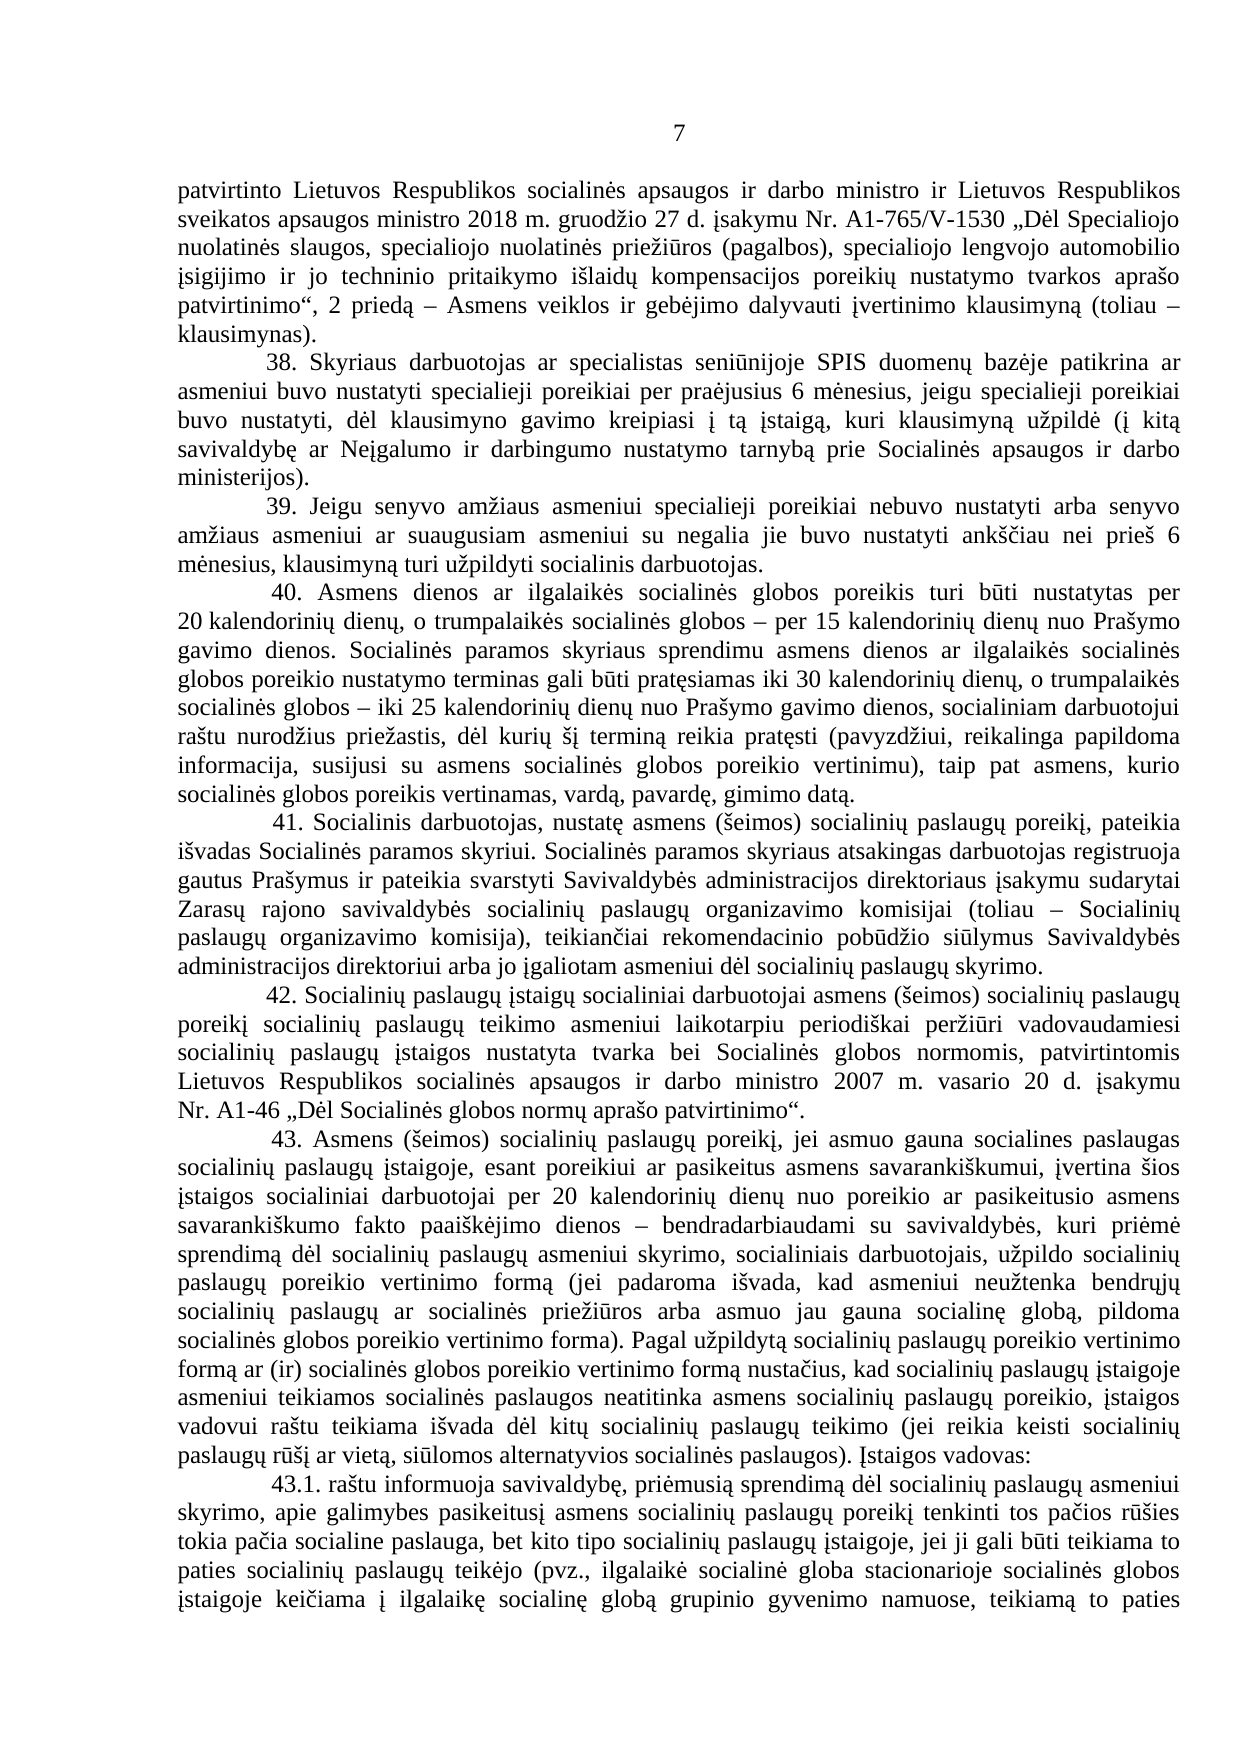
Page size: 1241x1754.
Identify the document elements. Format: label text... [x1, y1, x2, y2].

text 41. Socialinis darbuotojas, nustatę asmens (šeimos) socialinių paslaugų poreikį, pateikia išvadas Socialinės paramos skyriui. Socialinės paramos skyriaus atsakingas darbuotojas registruoja gautus Prašymus ir pateikia svarstyti Savivaldybės administracijos direktoriaus įsakymu sudarytai Zarasų rajono savivaldybės socialinių paslaugų organizavimo komisijai (toliau – Socialinių paslaugų organizavimo komisija), teikiančiai rekomendacinio pobūdžio siūlymus Savivaldybės administracijos direktoriui arba jo įgaliotam asmeniui dėl socialinių paslaugų skyrimo. [177, 807, 1181, 980]
text patvirtinto Lietuvos Respublikos socialinės apsaugos ir darbo ministro ir Lietuvos Respublikos sveikatos apsaugos ministro 2018 m. gruodžio 27 d. įsakymu Nr. A1-765/V-1530 „Dėl Specialiojo nuolatinės slaugos, specialiojo nuolatinės priežiūros (pagalbos), specialiojo lengvojo automobilio įsigijimo ir jo techninio pritaikymo išlaidų kompensacijos poreikių nustatymo tvarkos aprašo patvirtinimo“, 2 priedą – Asmens veiklos ir gebėjimo dalyvauti įvertinimo klausimyną (toliau – klausimynas). [177, 175, 1181, 347]
text 43.1. raštu informuoja savivaldybę, priėmusią sprendimą dėl socialinių paslaugų asmeniui skyrimo, apie galimybes pasikeitusį asmens socialinių paslaugų poreikį tenkinti tos pačios rūšies tokia pačia socialine paslauga, bet kito tipo socialinių paslaugų įstaigoje, jei ji gali būti teikiama to paties socialinių paslaugų teikėjo (pvz., ilgalaikė socialinė globa stacionarioje socialinės globos įstaigoje keičiama į ilgalaikę socialinę globą grupinio gyvenimo namuose, teikiamą to paties [177, 1469, 1181, 1612]
text 39. Jeigu senyvo amžiaus asmeniui specialieji poreikiai nebuvo nustatyti arba senyvo amžiaus asmeniui ar suaugusiam asmeniui su negalia jie buvo nustatyti ankščiau nei prieš 6 mėnesius, klausimyną turi užpildyti socialinis darbuotojas. [177, 491, 1181, 577]
text 42. Socialinių paslaugų įstaigų socialiniai darbuotojai asmens (šeimos) socialinių paslaugų poreikį socialinių paslaugų teikimo asmeniui laikotarpiu periodiškai peržiūri vadovaudamiesi socialinių paslaugų įstaigos nustatyta tvarka bei Socialinės globos normomis, patvirtintomis Lietuvos Respublikos socialinės apsaugos ir darbo ministro 2007 m. vasario 20 d. įsakymu Nr. A1‑46 „Dėl Socialinės globos normų aprašo patvirtinimo“. [177, 980, 1181, 1124]
text 38. Skyriaus darbuotojas ar specialistas seniūnijoje SPIS duomenų bazėje patikrina ar asmeniui buvo nustatyti specialieji poreikiai per praėjusius 6 mėnesius, jeigu specialieji poreikiai buvo nustatyti, dėl klausimyno gavimo kreipiasi į tą įstaigą, kuri klausimyną užpildė (į kitą savivaldybę ar Neįgalumo ir darbingumo nustatymo tarnybą prie Socialinės apsaugos ir darbo ministerijos). [177, 347, 1181, 491]
text 40. Asmens dienos ar ilgalaikės socialinės globos poreikis turi būti nustatytas per 20 kalendorinių dienų, o trumpalaikės socialinės globos – per 15 kalendorinių dienų nuo Prašymo gavimo dienos. Socialinės paramos skyriaus sprendimu asmens dienos ar ilgalaikės socialinės globos poreikio nustatymo terminas gali būti pratęsiamas iki 30 kalendorinių dienų, o trumpalaikės socialinės globos – iki 25 kalendorinių dienų nuo Prašymo gavimo dienos, socialiniam darbuotojui raštu nurodžius priežastis, dėl kurių šį terminą reikia pratęsti (pavyzdžiui, reikalinga papildoma informacija, susijusi su asmens socialinės globos poreikio vertinimu), taip pat asmens, kurio socialinės globos poreikis vertinamas, vardą, pavardę, gimimo datą. [177, 577, 1181, 807]
text 43. Asmens (šeimos) socialinių paslaugų poreikį, jei asmuo gauna socialines paslaugas socialinių paslaugų įstaigoje, esant poreikiui ar pasikeitus asmens savarankiškumui, įvertina šios įstaigos socialiniai darbuotojai per 20 kalendorinių dienų nuo poreikio ar pasikeitusio asmens savarankiškumo fakto paaiškėjimo dienos – bendradarbiaudami su savivaldybės, kuri priėmė sprendimą dėl socialinių paslaugų asmeniui skyrimo, socialiniais darbuotojais, užpildo socialinių paslaugų poreikio vertinimo formą (jei padaroma išvada, kad asmeniui neužtenka bendrųjų socialinių paslaugų ar socialinės priežiūros arba asmuo jau gauna socialinę globą, pildoma socialinės globos poreikio vertinimo forma). Pagal užpildytą socialinių paslaugų poreikio vertinimo formą ar (ir) socialinės globos poreikio vertinimo formą nustačius, kad socialinių paslaugų įstaigoje asmeniui teikiamos socialinės paslaugos neatitinka asmens socialinių paslaugų poreikio, įstaigos vadovui raštu teikiama išvada dėl kitų socialinių paslaugų teikimo (jei reikia keisti socialinių paslaugų rūšį ar vietą, siūlomos alternatyvios socialinės paslaugos). Įstaigos vadovas: [177, 1124, 1181, 1469]
